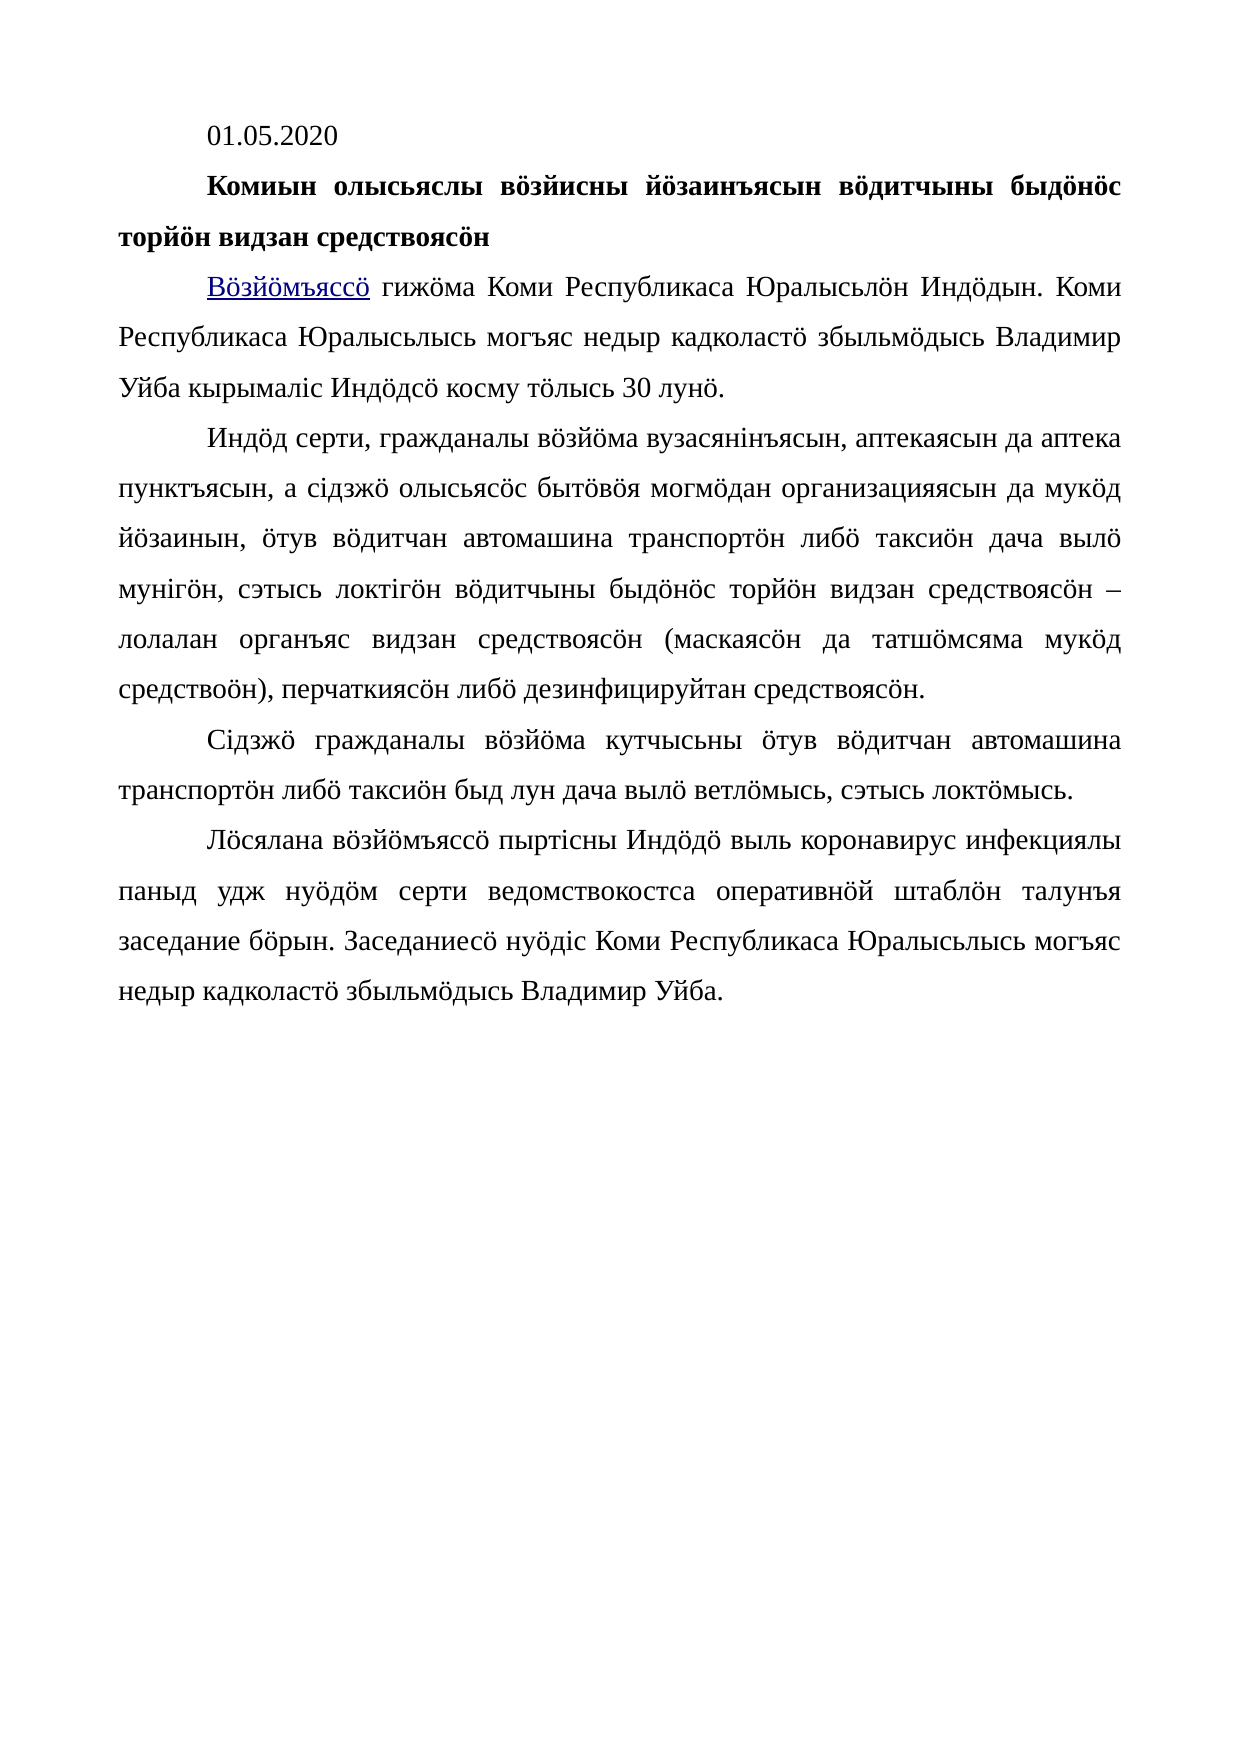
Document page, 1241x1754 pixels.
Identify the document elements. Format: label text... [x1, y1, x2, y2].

text 01.05.2020 [118, 118, 1122, 152]
text Индӧд серти, гражданалы вӧзйӧма вузасянінъясын, аптекаясын да аптека пунктъясын, а сідзжӧ олысьясӧс бытӧвӧя могмӧдан организацияясын да мукӧд йӧзаинын, ӧтув вӧдитчан автомашина транспортӧн либӧ таксиӧн дача вылӧ мунігӧн, сэтысь локтігӧн вӧдитчыны быдӧнӧс торйӧн видзан средствоясӧн – лолалан органъяс видзан средствоясӧн (маскаясӧн да татшӧмсяма мукӧд средствоӧн), перчаткиясӧн либӧ дезинфицируйтан средствоясӧн. [118, 420, 1122, 705]
text Вӧзйӧмъяссӧ гижӧма Коми Республикаса Юралысьлӧн Индӧдын. Коми Республикаса Юралысьлысь могъяс недыр кадколастӧ збыльмӧдысь Владимир Уйба кырымаліс Индӧдсӧ косму тӧлысь 30 лунӧ. [118, 269, 1122, 403]
text Лӧсялана вӧзйӧмъяссӧ пыртісны Индӧдӧ выль коронавирус инфекциялы паныд удж нуӧдӧм серти ведомствокостса оперативнӧй штаблӧн талунъя заседание бӧрын. Заседаниесӧ нуӧдіс Коми Республикаса Юралысьлысь могъяс недыр кадколастӧ збыльмӧдысь Владимир Уйба. [118, 822, 1122, 1007]
text Комиын олысьяслы вӧзйисны йӧзаинъясын вӧдитчыны быдӧнӧс торйӧн видзан средствоясӧн [118, 168, 1122, 252]
text Сідзжӧ гражданалы вӧзйӧма кутчысьны ӧтув вӧдитчан автомашина транспортӧн либӧ таксиӧн быд лун дача вылӧ ветлӧмысь, сэтысь локтӧмысь. [118, 722, 1122, 806]
